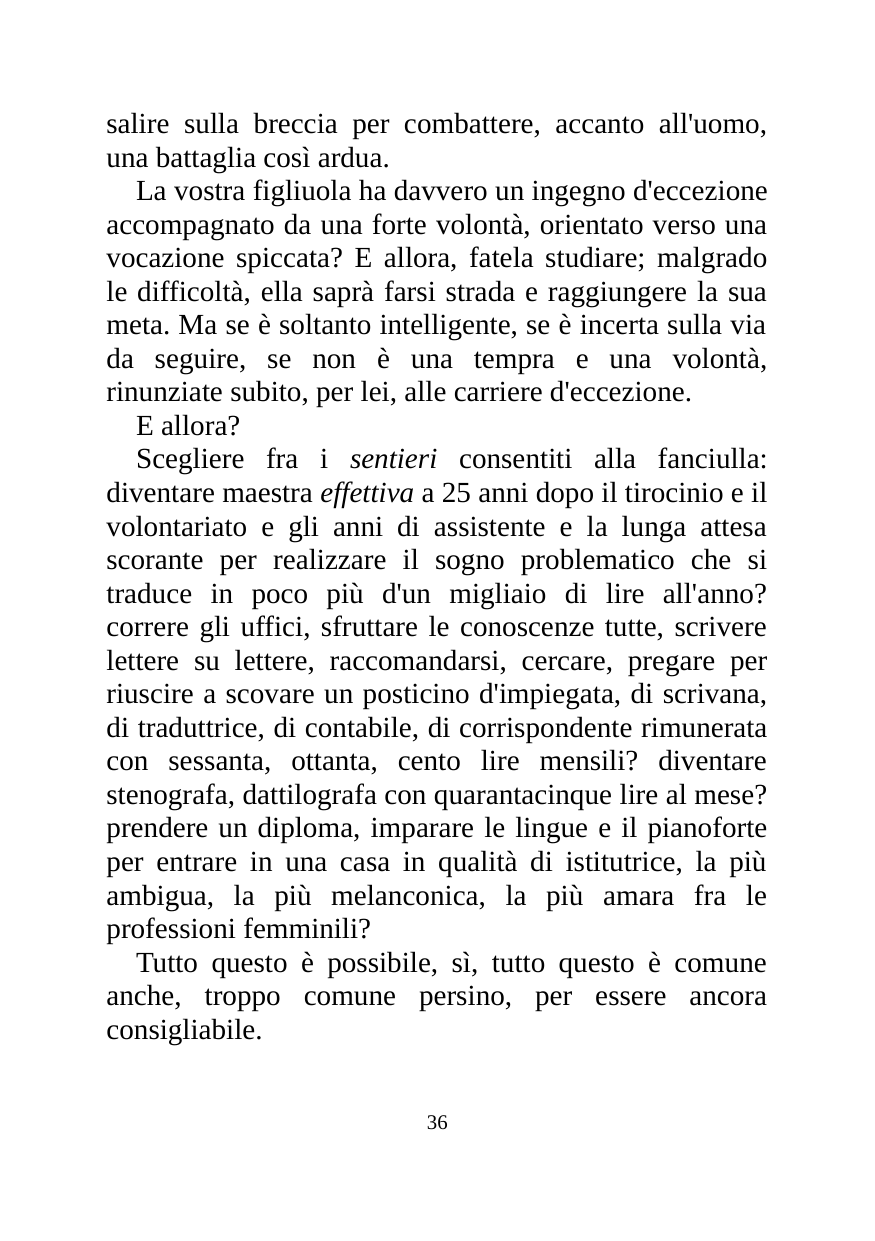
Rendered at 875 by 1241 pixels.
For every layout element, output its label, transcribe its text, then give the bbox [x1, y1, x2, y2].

text La vostra figliuola ha davvero un ingegno d'eccezione accompagnato da una forte volontà, orientato verso una vocazione spiccata? E allora, fatela studiare; malgrado le difficoltà, ella saprà farsi strada e raggiungere la sua meta. Ma se è soltanto intelligente, se è incerta sulla via da seguire, se non è una tempra e una volontà, rinunziate subito, per lei, alle carriere d'eccezione. [106, 173, 768, 408]
text Tutto questo è possibile, sì, tutto questo è comune anche, troppo comune persino, per essere ancora consigliabile. [106, 945, 768, 1045]
text salire sulla breccia per combattere, accanto all'uomo, una battaglia così ardua. [106, 106, 768, 173]
text E allora? [106, 408, 768, 442]
text Scegliere fra i sentieri consentiti alla fanciulla: diventare maestra effettiva a 25 anni dopo il tirocinio e il volontariato e gli anni di assistente e la lunga attesa scorante per realizzare il sogno problematico che si traduce in poco più d'un migliaio di lire all'anno? correre gli uffici, sfruttare le conoscenze tutte, scrivere lettere su lettere, raccomandarsi, cercare, pregare per riuscire a scovare un posticino d'impiegata, di scrivana, di traduttrice, di contabile, di corrispondente rimunerata con sessanta, ottanta, cento lire mensili? diventare stenografa, dattilografa con quarantacinque lire al mese? prendere un diploma, imparare le lingue e il pianoforte per entrare in una casa in qualità di istitutrice, la più ambigua, la più melanconica, la più amara fra le professioni femminili? [106, 442, 768, 945]
